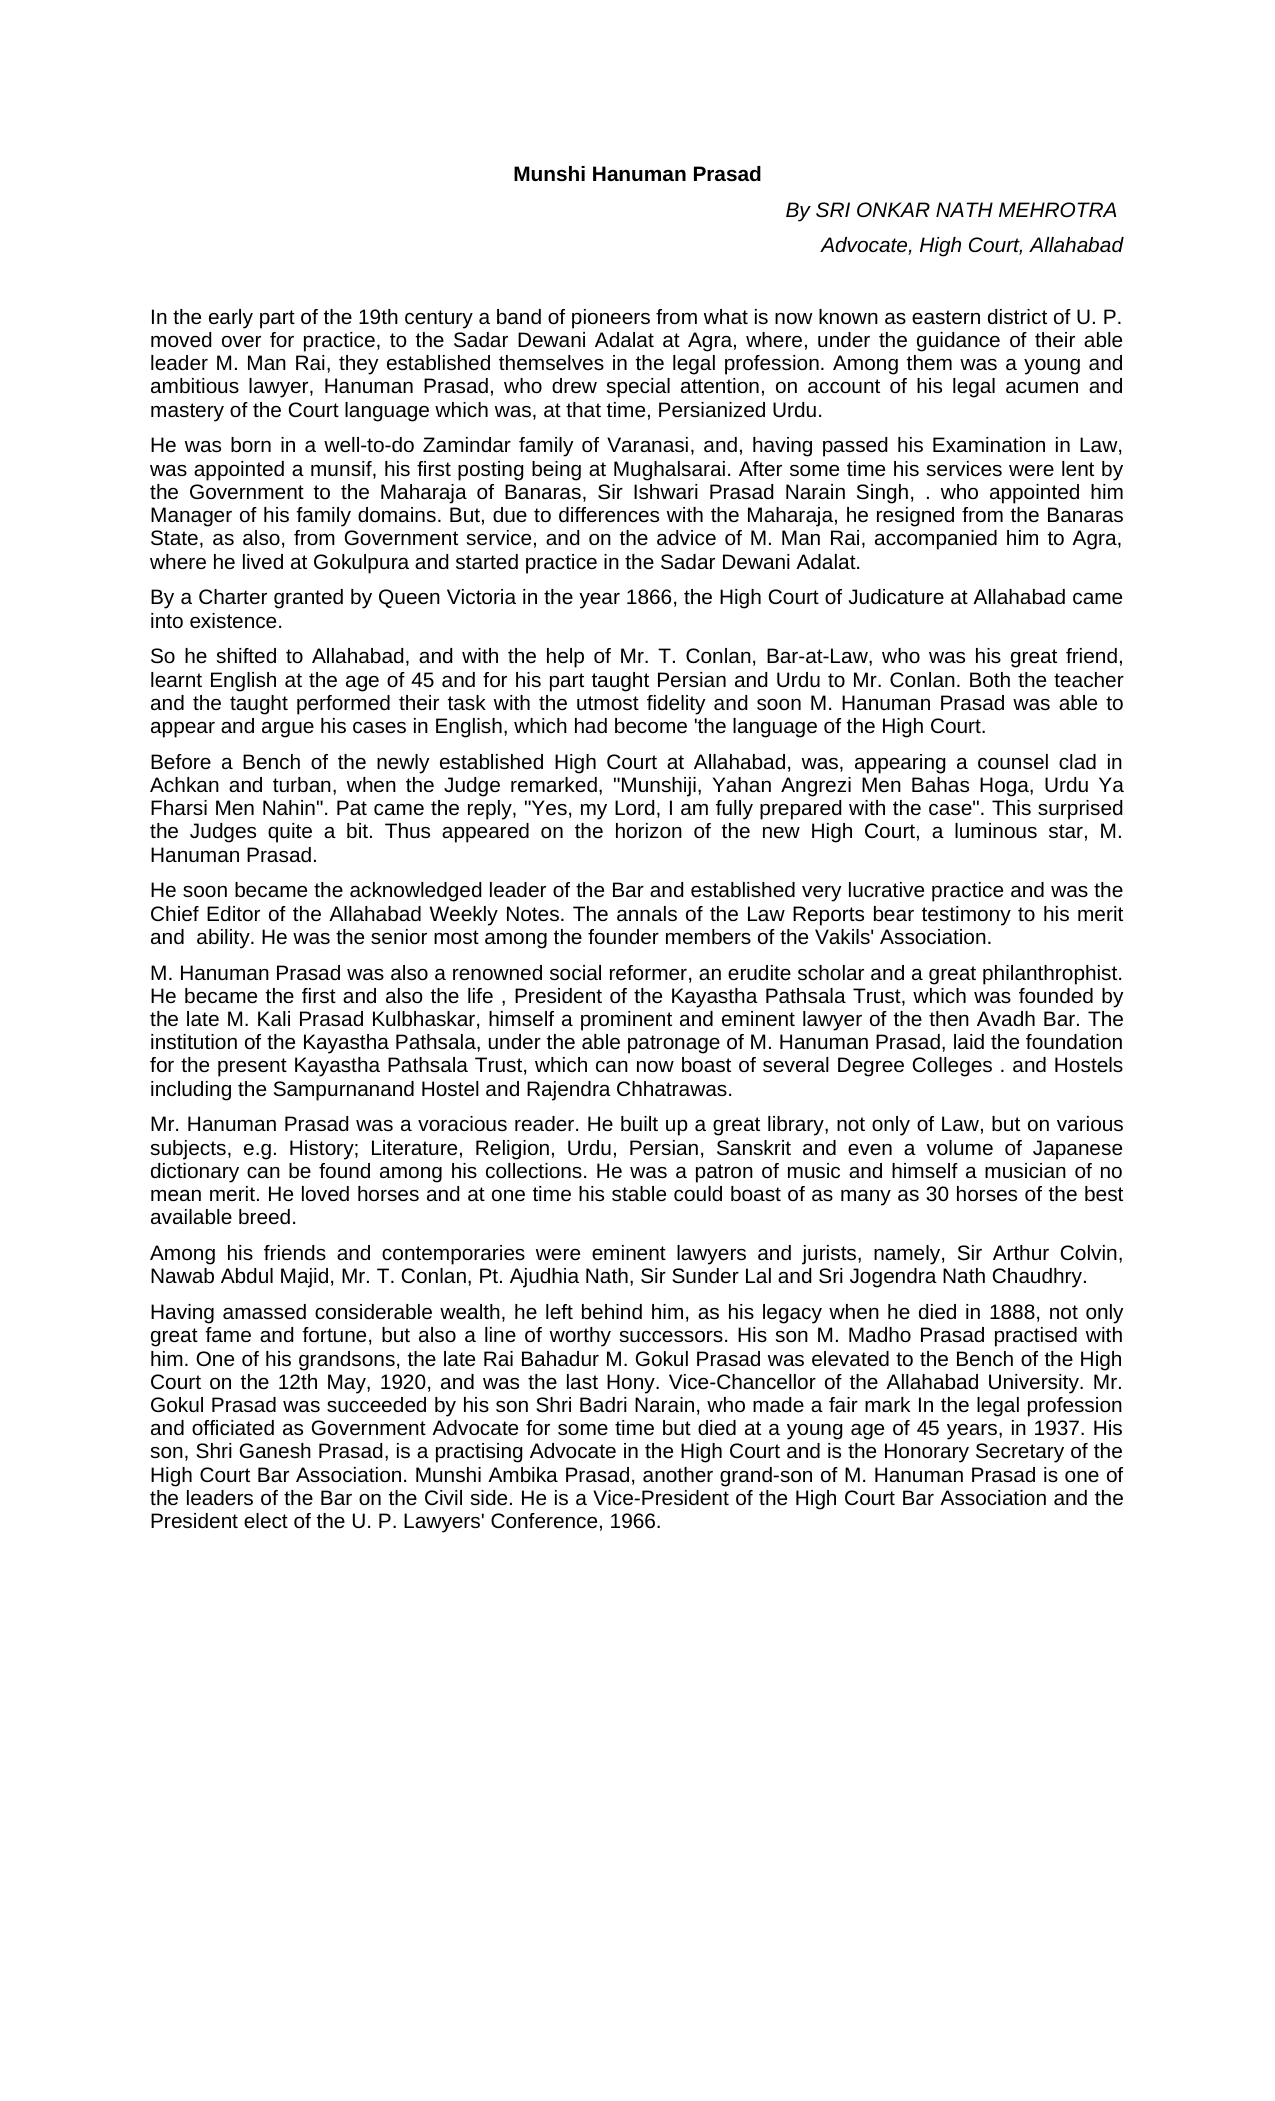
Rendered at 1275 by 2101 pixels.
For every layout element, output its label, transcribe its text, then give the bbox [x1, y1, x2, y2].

text In the early part of the 19th century a band of pioneers from what is now known as eastern district of U. P. moved over for practice, to the Sadar Dewani Adalat at Agra, where, under the guidance of their able leader M. Man Rai, they established themselves in the legal profession. Among them was a young and ambitious lawyer, Hanuman Prasad, who drew special attention, on account of his legal acumen and mastery of the Court language which was, at that time, Persianized Urdu. [150, 305, 1125, 422]
text Mr. Hanuman Prasad was a voracious reader. He built up a great library, not only of Law, but on various subjects, e.g. History; Literature, Religion, Urdu, Persian, Sanskrit and even a volume of Japanese dictionary can be found among his collections. He was a patron of music and himself a musician of no mean merit. He loved horses and at one time his stable could boast of as many as 30 horses of the best available breed. [150, 1113, 1125, 1229]
text Among his friends and contemporaries were eminent lawyers and jurists, namely, Sir Arthur Colvin, Nawab Abdul Majid, Mr. T. Conlan, Pt. Ajudhia Nath, Sir Sunder Lal and Sri Jogendra Nath Chaudhry. [150, 1242, 1125, 1288]
text Munshi Hanuman Prasad [150, 162, 1125, 186]
text By a Charter granted by Queen Victoria in the year 1866, the High Court of Judicature at Allahabad came into existence. [150, 586, 1125, 632]
text He soon became the acknowledged leader of the Bar and established very lucrative practice and was the Chief Editor of the Allahabad Weekly Notes. The annals of the Law Reports bear testimony to his merit and ability. He was the senior most among the founder members of the Vakils' Association. [150, 879, 1125, 949]
text Having amassed considerable wealth, he left behind him, as his legacy when he died in 1888, not only great fame and fortune, but also a line of worthy successors. His son M. Madho Prasad practised with him. One of his grandsons, the late Rai Bahadur M. Gokul Prasad was elevated to the Bench of the High Court on the 12th May, 1920, and was the last Hony. Vice-Chancellor of the Allahabad University. Mr. Gokul Prasad was succeeded by his son Shri Badri Narain, who made a fair mark In the legal profession and officiated as Government Advocate for some time but died at a young age of 45 years, in 1937. His son, Shri Ganesh Prasad, is a practising Advocate in the High Court and is the Honorary Secretary of the High Court Bar Association. Munshi Ambika Prasad, another grand-son of M. Hanuman Prasad is one of the leaders of the Bar on the Civil side. He is a Vice-President of the High Court Bar Association and the President elect of the U. P. Lawyers' Conference, 1966. [150, 1301, 1125, 1533]
text Before a Bench of the newly established High Court at Allahabad, was, appearing a counsel clad in Achkan and turban, when the Judge remarked, "Munshiji, Yahan Angrezi Men Bahas Hoga, Urdu Ya Fharsi Men Nahin". Pat came the reply, "Yes, my Lord, I am fully prepared with the case". This surprised the Judges quite a bit. Thus appeared on the horizon of the new High Court, a luminous star, M. Hanuman Prasad. [150, 750, 1125, 866]
text By SRI ONKAR NATH MEHROTRA [150, 198, 1125, 221]
text Advocate, High Court, Allahabad [150, 234, 1125, 257]
text M. Hanuman Prasad was also a renowned social reformer, an erudite scholar and a great philanthrophist. He became the first and also the life , President of the Kayastha Pathsala Trust, which was founded by the late M. Kali Prasad Kulbhaskar, himself a prominent and eminent lawyer of the then Avadh Bar. The institution of the Kayastha Pathsala, under the able patronage of M. Hanuman Prasad, laid the foundation for the present Kayastha Pathsala Trust, which can now boast of several Degree Colleges . and Hostels including the Sampurnanand Hostel and Rajendra Chhatrawas. [150, 961, 1125, 1101]
text He was born in a well-to-do Zamindar family of Varanasi, and, having passed his Examination in Law, was appointed a munsif, his first posting being at Mughalsarai. After some time his services were lent by the Government to the Maharaja of Banaras, Sir Ishwari Prasad Narain Singh, . who appointed him Manager of his family domains. But, due to differences with the Maharaja, he resigned from the Banaras State, as also, from Government service, and on the advice of M. Man Rai, accompanied him to Agra, where he lived at Gokulpura and started practice in the Sadar Dewani Adalat. [150, 434, 1125, 573]
text So he shifted to Allahabad, and with the help of Mr. T. Conlan, Bar-at-Law, who was his great friend, learnt English at the age of 45 and for his part taught Persian and Urdu to Mr. Conlan. Both the teacher and the taught performed their task with the utmost fidelity and soon M. Hanuman Prasad was able to appear and argue his cases in English, which had become 'the language of the High Court. [150, 645, 1125, 738]
